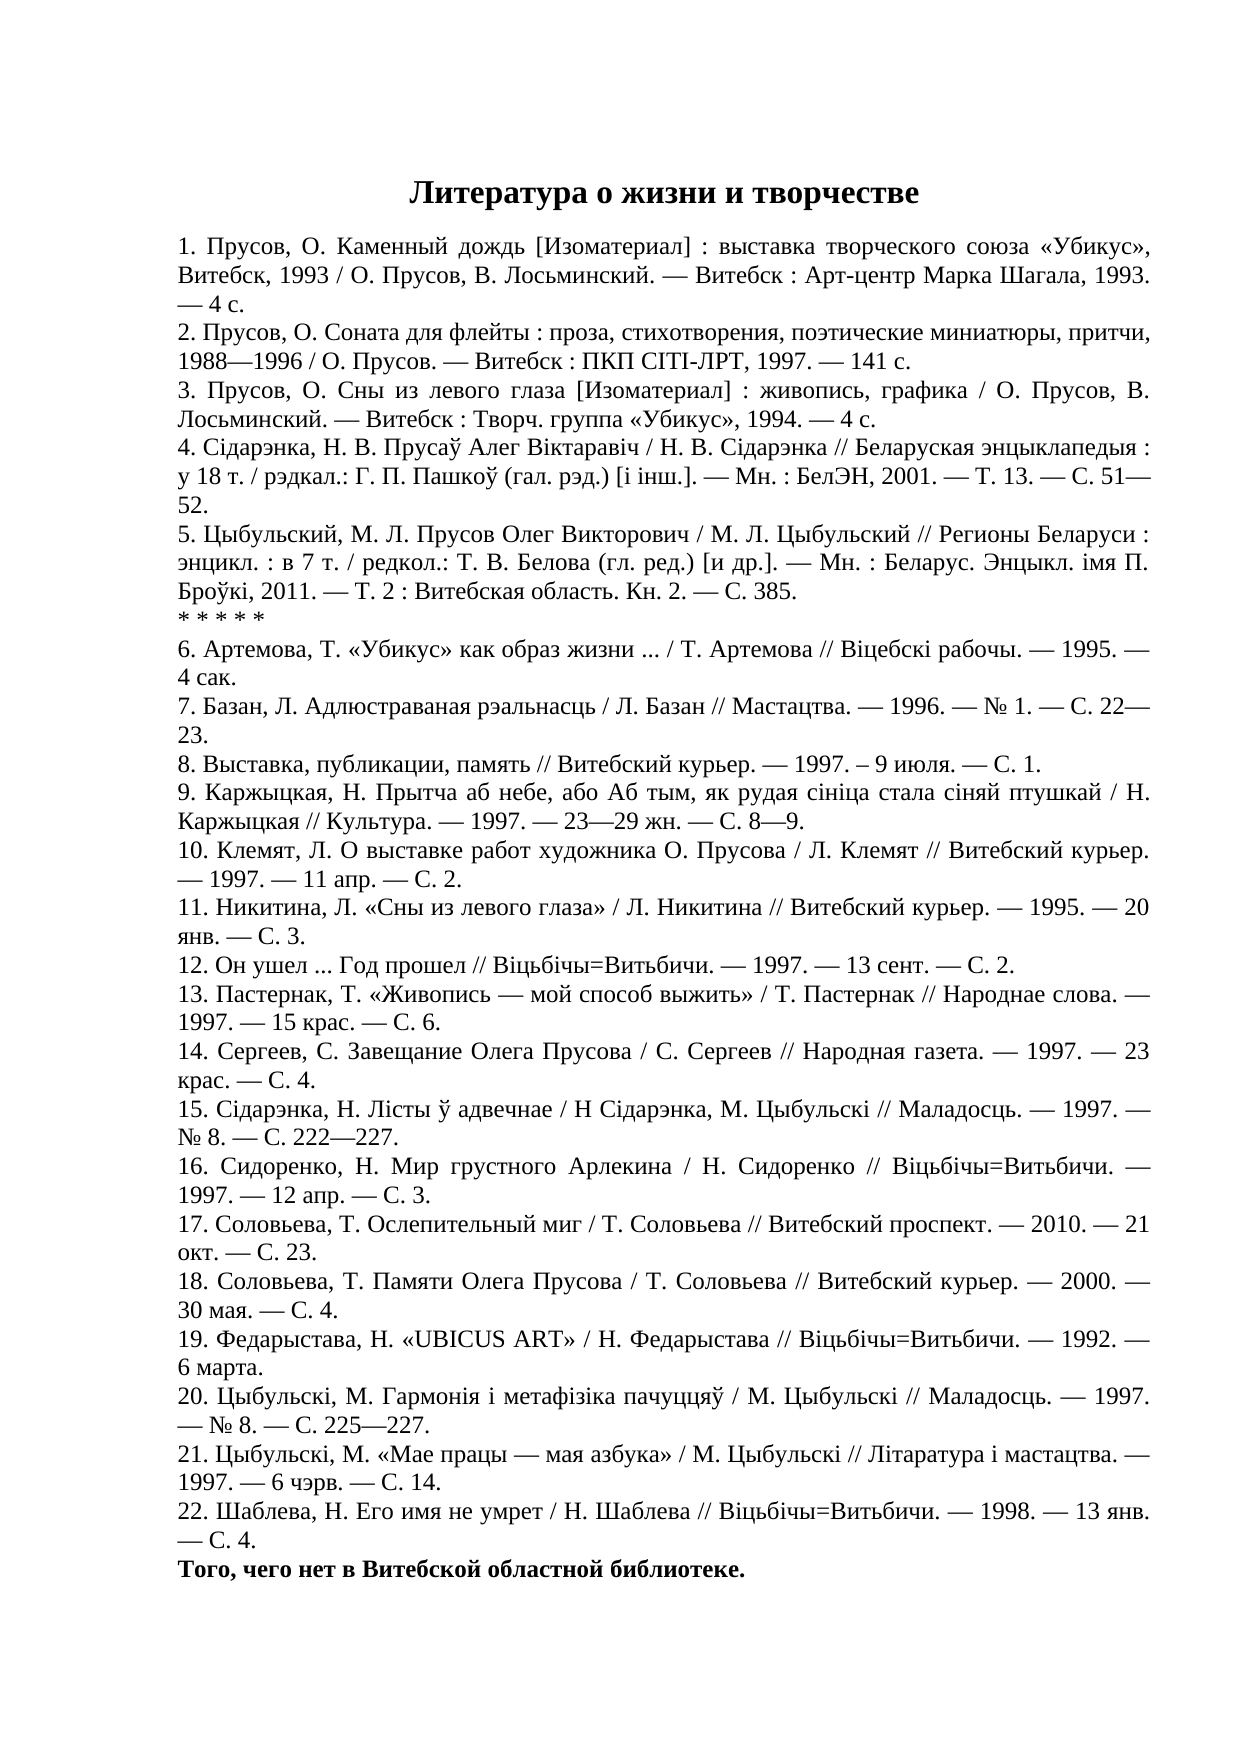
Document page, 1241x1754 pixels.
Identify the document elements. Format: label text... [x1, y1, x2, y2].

text 15. Сідарэнка, Н. Лісты ў адвечнае / Н Сідарэнка, М. Цыбульскі // Маладосць. — 1997. — № 8. — С. 222—227. [177, 1094, 1152, 1151]
text 2. Прусов, О. Соната для флейты : проза, стихотворения, поэтические миниатюры, притчи, 1988—1996 / О. Прусов. — Витебск : ПКП СІТІ-ЛРТ, 1997. — 141 с. [177, 317, 1152, 375]
text 12. Он ушел ... Год прошел // Віцьбічы=Витьбичи. — 1997. — 13 сент. — С. 2. [177, 950, 1152, 979]
text 9. Каржыцкая, Н. Прытча аб небе, або Аб тым, як рудая сініца стала сіняй птушкай / Н. Каржыцкая // Культура. — 1997. — 23—29 жн. — С. 8—9. [177, 777, 1152, 835]
text 21. Цыбульскі, М. «Мае працы — мая азбука» / М. Цыбульскі // Літаратура і мастацтва. — 1997. — 6 чэрв. — С. 14. [177, 1439, 1152, 1496]
text 18. Соловьева, Т. Памяти Олега Прусова / Т. Соловьева // Витебский курьер. — 2000. — 30 мая. — С. 4. [177, 1266, 1152, 1324]
text 22. Шаблева, Н. Его имя не умрет / Н. Шаблева // Віцьбічы=Витьбичи. — 1998. — 13 янв. — С. 4. [177, 1496, 1152, 1554]
text * * * * * [177, 605, 1152, 634]
text Того, чего нет в Витебской областной библиотеке. [177, 1554, 1152, 1582]
text 3. Прусов, О. Сны из левого глаза [Изоматериал] : живопись, графика / О. Прусов, В. Лосьминский. — Витебск : Творч. группа «Убикус», 1994. — 4 с. [177, 375, 1152, 432]
text 17. Соловьева, Т. Ослепительный миг / Т. Соловьева // Витебский проспект. — 2010. — 21 окт. — С. 23. [177, 1209, 1152, 1266]
text 5. Цыбульский, М. Л. Прусов Олег Викторович / М. Л. Цыбульский // Регионы Беларуси : энцикл. : в 7 т. / редкол.: Т. В. Белова (гл. ред.) [и др.]. — Мн. : Беларус. Энцыкл. імя П. Броўкі, 2011. — Т. 2 : Витебская область. Кн. 2. — С. 385. [177, 519, 1152, 605]
text Литература о жизни и творчестве [177, 172, 1152, 210]
text 19. Федарыстава, Н. «UBICUS ART» / Н. Федарыстава // Віцьбічы=Витьбичи. — 1992. — 6 марта. [177, 1324, 1152, 1381]
text 7. Базан, Л. Адлюстраваная рэальнасць / Л. Базан // Мастацтва. — 1996. — № 1. — С. 22—23. [177, 691, 1152, 749]
text 14. Сергеев, С. Завещание Олега Прусова / С. Сергеев // Народная газета. — 1997. — 23 крас. — С. 4. [177, 1036, 1152, 1094]
text 1. Прусов, О. Каменный дождь [Изоматериал] : выставка творческого союза «Убикус», Витебск, 1993 / О. Прусов, В. Лосьминский. — Витебск : Арт-центр Марка Шагала, 1993. — 4 с. [177, 231, 1152, 317]
text 16. Сидоренко, Н. Мир грустного Арлекина / Н. Сидоренко // Віцьбічы=Витьбичи. — 1997. — 12 апр. — С. 3. [177, 1151, 1152, 1209]
text 4. Сідарэнка, Н. В. Прусаў Алег Віктаравіч / Н. В. Сідарэнка // Беларуская энцыклапедыя : у 18 т. / рэдкал.: Г. П. Пашкоў (гал. рэд.) [і інш.]. — Мн. : БелЭН, 2001. — Т. 13. — С. 51—52. [177, 432, 1152, 519]
text 13. Пастернак, Т. «Живопись — мой способ выжить» / Т. Пастернак // Народнае слова. — 1997. — 15 крас. — С. 6. [177, 979, 1152, 1036]
text 11. Никитина, Л. «Сны из левого глаза» / Л. Никитина // Витебский курьер. — 1995. — 20 янв. — С. 3. [177, 892, 1152, 950]
text 6. Артемова, Т. «Убикус» как образ жизни ... / Т. Артемова // Віцебскі рабочы. — 1995. — 4 сак. [177, 634, 1152, 691]
text 20. Цыбульскі, М. Гармонія і метафізіка пачуццяў / М. Цыбульскі // Маладосць. — 1997. — № 8. — С. 225—227. [177, 1381, 1152, 1439]
text 8. Выставка, публикации, память // Витебский курьер. — 1997. – 9 июля. — С. 1. [177, 749, 1152, 777]
text 10. Клемят, Л. О выставке работ художника О. Прусова / Л. Клемят // Витебский курьер. — 1997. — 11 апр. — С. 2. [177, 835, 1152, 892]
